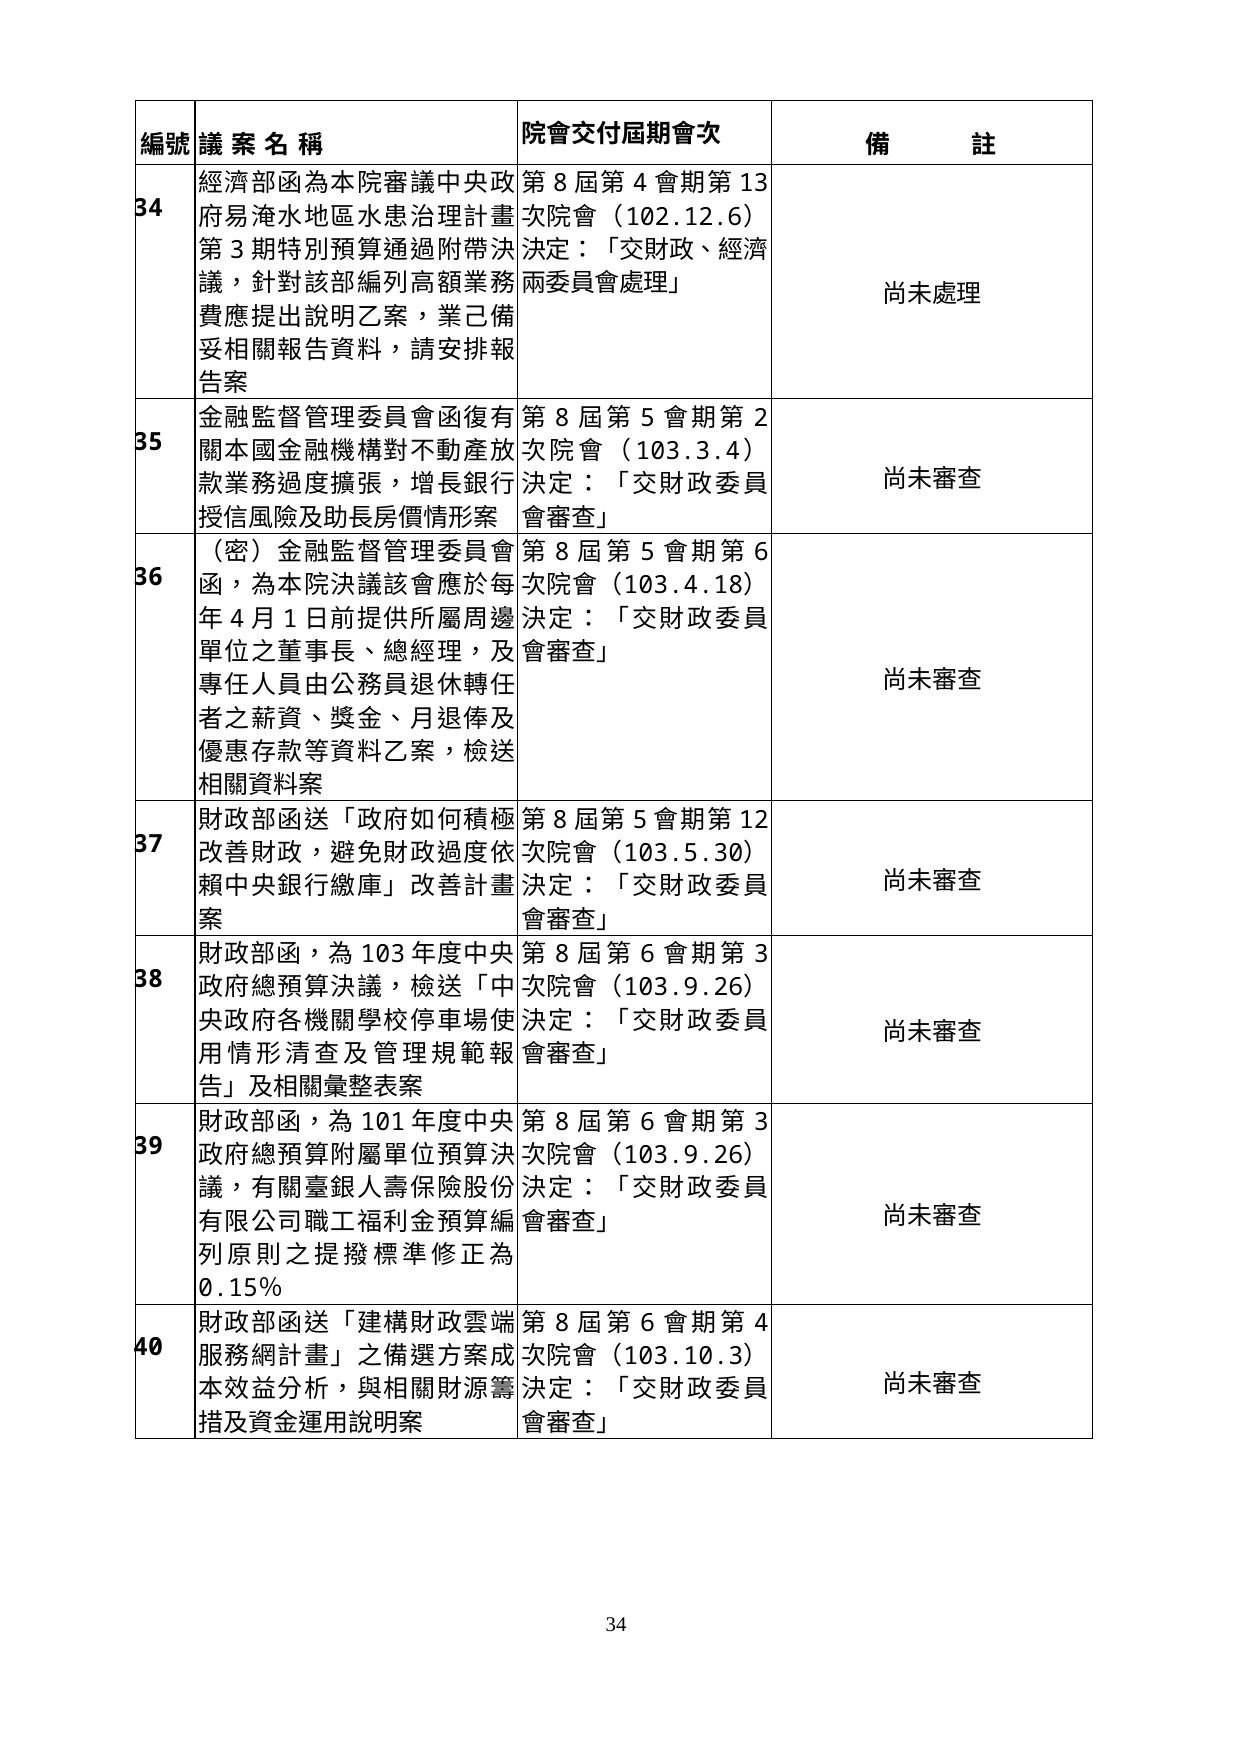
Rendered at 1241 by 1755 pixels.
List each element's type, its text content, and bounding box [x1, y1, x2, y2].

table_cell 尚未審查 [772, 1305, 1092, 1438]
table_header 編號 [136, 101, 194, 164]
table_cell 尚未審查 [772, 399, 1092, 533]
table_cell 尚未審查 [772, 936, 1092, 1102]
table_cell [136, 165, 194, 398]
table_cell 尚未審查 [772, 801, 1092, 935]
table_cell 第8屆第5會期第6次院會（103.4.18）決定：「交財政委員會審查」 [518, 534, 771, 800]
table_cell 財政部函送「建構財政雲端服務網計畫」之備選方案成本效益分析，與相關財源籌措及資金運用說明案 [196, 1305, 517, 1438]
table_header 備 註 [772, 101, 1092, 164]
table_cell [136, 801, 194, 935]
table_cell 第8屆第6會期第4次院會（103.10.3）決定：「交財政委員會審查」 [518, 1305, 771, 1438]
table_header 議案名稱 [196, 101, 517, 164]
table_cell 第8屆第4會期第13次院會（102.12.6）決定：「交財政、經濟兩委員會處理」 [518, 165, 771, 398]
table_cell 第8屆第6會期第3次院會（103.9.26）決定：「交財政委員會審查」 [518, 936, 771, 1102]
table_cell [136, 435, 143, 447]
table_cell [136, 1305, 194, 1438]
table_cell 金融監督管理委員會函復有關本國金融機構對不動產放款業務過度擴張，增長銀行授信風險及助長房價情形案 [196, 399, 517, 533]
table_cell 財政部函，為103年度中央政府總預算決議，檢送「中央政府各機關學校停車場使用情形清查及管理規範報告」及相關彙整表案 [196, 936, 517, 1102]
table_cell 經濟部函為本院審議中央政府易淹水地區水患治理計畫第3期特別預算通過附帶決議，針對該部編列高額業務費應提出說明乙案，業己備妥相關報告資料，請安排報告案 [196, 165, 517, 398]
table_cell 財政部函，為101年度中央政府總預算附屬單位預算決議，有關臺銀人壽保險股份有限公司職工福利金預算編列原則之提撥標準修正為0.15％ [196, 1104, 517, 1303]
table_cell 第8屆第5會期第12次院會（103.5.30）決定：「交財政委員會審查」 [518, 801, 771, 935]
table_cell 第8屆第5會期第2次院會（103.3.4）決定：「交財政委員會審查」 [518, 399, 771, 533]
table_cell [136, 837, 143, 849]
table_cell 尚未處理 [772, 165, 1092, 398]
table_cell 財政部函送「政府如何積極改善財政，避免財政過度依賴中央銀行繳庫」改善計畫案 [196, 801, 517, 935]
table_cell 尚未審查 [772, 1104, 1092, 1303]
table_cell [136, 399, 194, 533]
table_cell [136, 936, 194, 1102]
table_header 院會交付屆期會次 [518, 101, 771, 164]
table_cell [136, 1139, 143, 1151]
table_cell [136, 972, 143, 984]
table_cell （密）金融監督管理委員會函，為本院決議該會應於每年4月1日前提供所屬周邊單位之董事長、總經理，及專任人員由公務員退休轉任者之薪資、獎金、月退俸及優惠存款等資料乙案，檢送相關資料案 [196, 534, 517, 800]
table_cell [136, 1104, 194, 1303]
table_cell 第8屆第6會期第3次院會（103.9.26）決定：「交財政委員會審查」 [518, 1104, 771, 1303]
table_cell [136, 534, 194, 800]
table_cell 尚未審查 [772, 534, 1092, 800]
table_cell [136, 570, 143, 582]
table_cell [136, 201, 143, 213]
